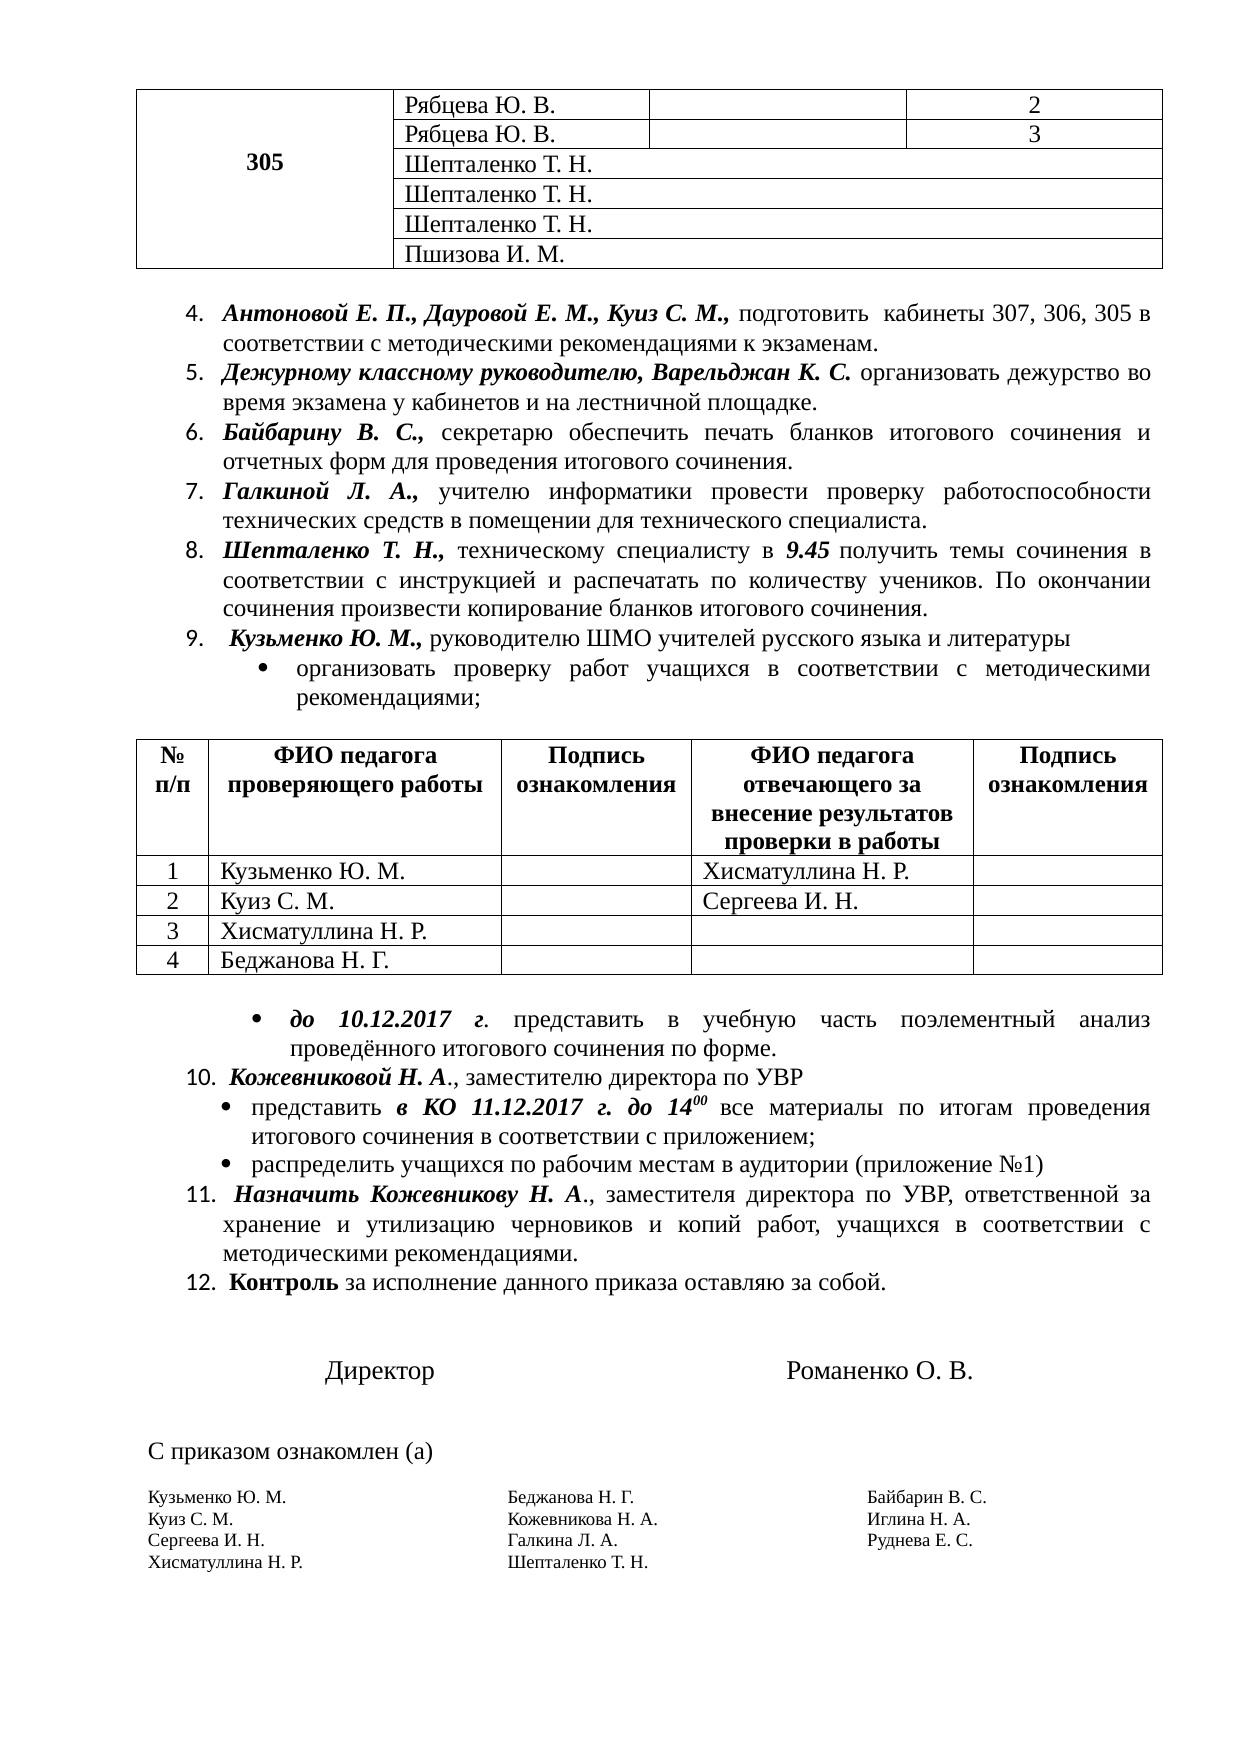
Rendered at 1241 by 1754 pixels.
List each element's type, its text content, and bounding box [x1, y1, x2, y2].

list Дежурному классному руководителю, Варельджан К. С. организовать дежурство во время экзамена у кабинетов и на лестничной площадке. [185, 356, 1152, 416]
text Байбарин В. С. [867, 1486, 1152, 1508]
table_cell [974, 916, 1162, 944]
list Галкиной Л. А., учителю информатики провести проверку работоспособности технических средств в помещении для технического специалиста. [185, 475, 1152, 534]
table_cell Хисматуллина Н. Р. [209, 916, 501, 944]
table_cell 3 [907, 120, 1162, 148]
list Байбарину В. С., секретарю обеспечить печать бланков итогового сочинения и отчетных форм для проведения итогового сочинения. [185, 416, 1152, 475]
table_cell Рябцева Ю. В. [394, 120, 649, 148]
table_cell Пшизова И. М. [394, 239, 1162, 267]
table_cell 1 [137, 856, 208, 885]
table_header Подпись ознакомления [974, 740, 1162, 855]
text Сергеева И. Н. [148, 1529, 432, 1551]
table_cell Кузьменко Ю. М. [209, 856, 501, 885]
text Руднева Е. С. [867, 1529, 1152, 1551]
table_header ФИО педагога отвечающего за внесение результатов проверки в работы [692, 740, 973, 855]
list Директор Романенко О. В. [148, 1354, 1152, 1386]
text Куиз С. М. [148, 1508, 432, 1529]
table_cell Шепталенко Т. Н. [394, 209, 1162, 238]
table_header ФИО педагога проверяющего работы [209, 740, 501, 855]
table_cell 2 [907, 90, 1162, 118]
table_cell 305 [137, 90, 393, 267]
table_cell 3 [137, 916, 208, 944]
table_header Подпись ознакомления [502, 740, 691, 855]
list Кожевниковой Н. А., заместителю директора по УВР [185, 1062, 1152, 1092]
list Антоновой Е. П., Дауровой Е. М., Куиз С. М., подготовить кабинеты 307, 306, 305 в соответствии с методическими рекомендациями к экзаменам. [185, 297, 1152, 356]
text Беджанова Н. Г. [507, 1486, 792, 1508]
list Назначить Кожевникову Н. А., заместителя директора по УВР, ответственной за хранение и утилизацию черновиков и копий работ, учащихся в соответствии с методическими рекомендациями. [185, 1178, 1152, 1266]
list распределить учащихся по рабочим местам в аудитории (приложение №1) [222, 1149, 1152, 1178]
table_cell Хисматуллина Н. Р. [692, 856, 973, 885]
table_cell 2 [137, 886, 208, 915]
text Кожевникова Н. А. [507, 1508, 792, 1529]
list Кузьменко Ю. М., руководителю ШМО учителей русского языка и литературы [185, 622, 1152, 653]
table_cell [974, 856, 1162, 885]
table_cell [974, 886, 1162, 915]
table_cell 4 [137, 946, 208, 974]
text Хисматуллина Н. Р. [148, 1551, 432, 1572]
table_cell [502, 916, 691, 944]
table_cell Сергеева И. Н. [692, 886, 973, 915]
list Контроль за исполнение данного приказа оставляю за собой. [185, 1266, 1152, 1297]
text Кузьменко Ю. М. [148, 1486, 432, 1508]
table_cell Шепталенко Т. Н. [394, 179, 1162, 208]
table_cell [650, 120, 906, 148]
text С приказом ознакомлен (а) [148, 1436, 1152, 1464]
table_cell Рябцева Ю. В. [394, 90, 649, 118]
text Иглина Н. А. [867, 1508, 1152, 1529]
table_cell [692, 916, 973, 944]
text Шепталенко Т. Н. [507, 1551, 792, 1572]
table_cell [502, 946, 691, 974]
table_cell Беджанова Н. Г. [209, 946, 501, 974]
table_cell Шепталенко Т. Н. [394, 149, 1162, 178]
table_cell [502, 886, 691, 915]
table_cell [692, 946, 973, 974]
list представить в КО 11.12.2017 г. до 1400 все материалы по итогам проведения итогового сочинения в соответствии с приложением; [222, 1092, 1152, 1149]
table_cell [502, 856, 691, 885]
table_header № п/п [137, 740, 208, 855]
text Галкина Л. А. [507, 1529, 792, 1551]
table_cell [650, 90, 906, 118]
table_cell Куиз С. М. [209, 886, 501, 915]
list Шепталенко Т. Н., техническому специалисту в 9.45 получить темы сочинения в соответствии с инструкцией и распечатать по количеству учеников. По окончании сочинения произвести копирование бланков итогового сочинения. [185, 534, 1152, 622]
list до 10.12.2017 г. представить в учебную часть поэлементный анализ проведённого итогового сочинения по форме. [252, 1004, 1152, 1062]
list организовать проверку работ учащихся в соответствии с методическими рекомендациями; [258, 653, 1152, 710]
table_cell [974, 946, 1162, 974]
